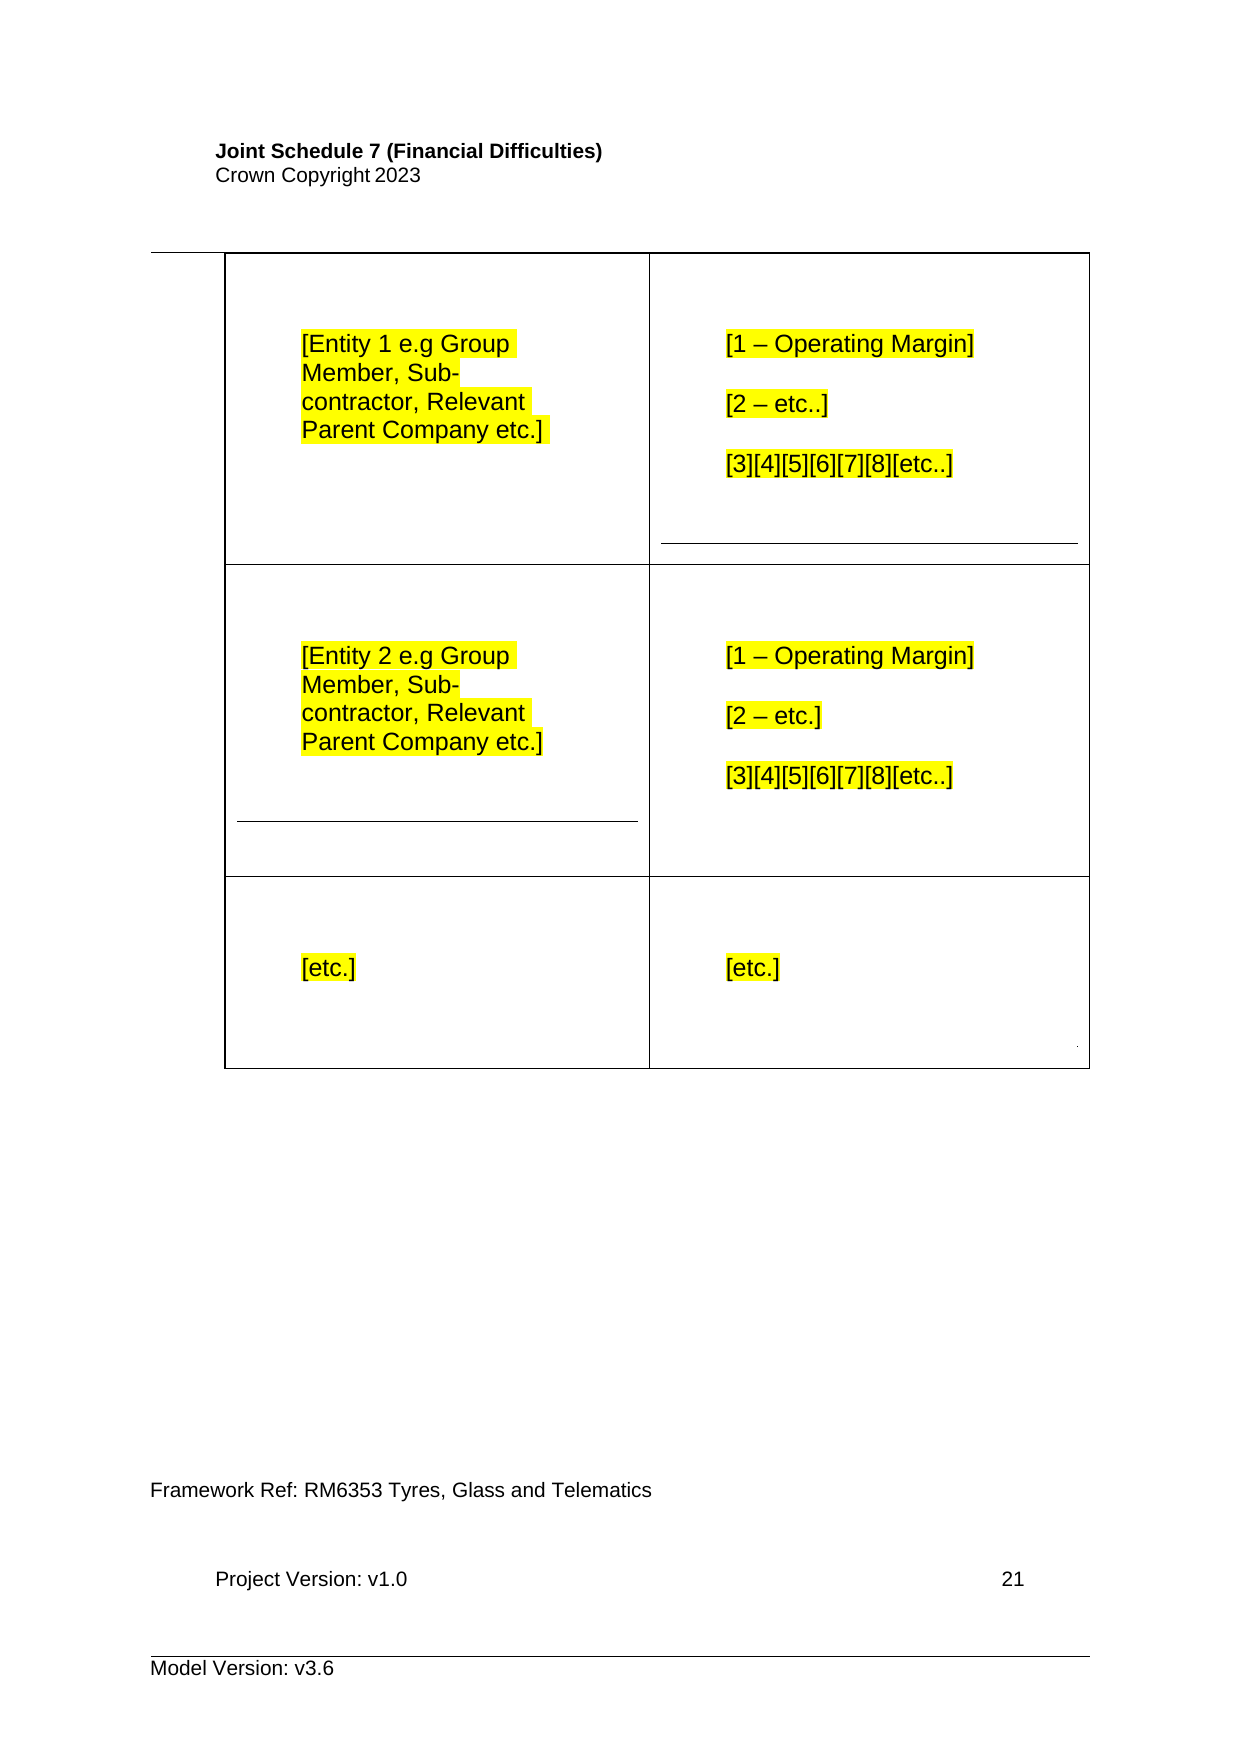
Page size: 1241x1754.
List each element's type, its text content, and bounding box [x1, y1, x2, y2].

table_cell [1 – Operating Margin] [2 – etc.] [3][4][5][6][7][8][etc..] [650, 565, 1089, 876]
table_cell [etc.] [226, 877, 649, 1068]
table_cell [Entity 1 e.g Group Member, Sub-contractor, Relevant Parent Company etc.] [226, 254, 649, 564]
table_cell [Entity 2 e.g Group Member, Sub-contractor, Relevant Parent Company etc.] [226, 565, 649, 876]
table_cell [etc.] [650, 877, 1089, 1068]
table_cell [1 – Operating Margin] [2 – etc..] [3][4][5][6][7][8][etc..] [650, 254, 1089, 564]
